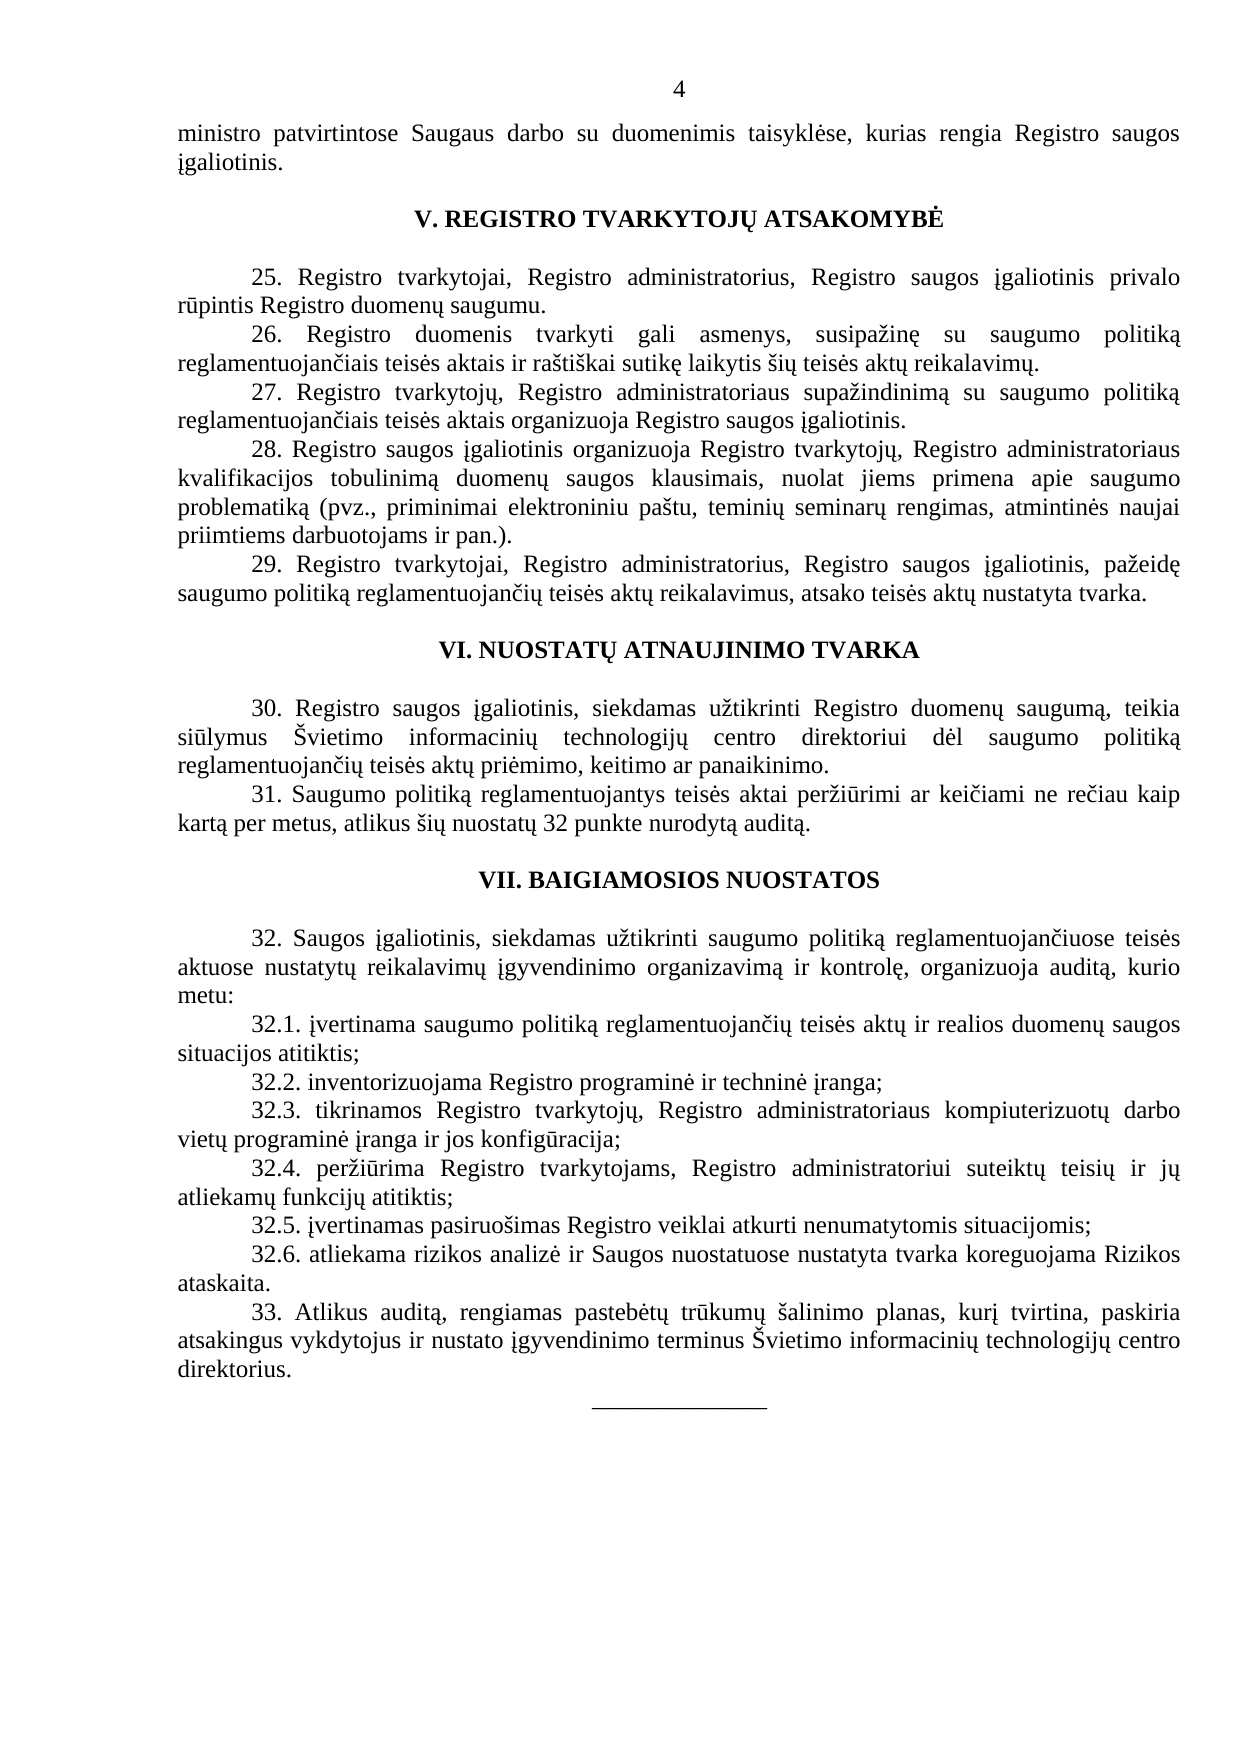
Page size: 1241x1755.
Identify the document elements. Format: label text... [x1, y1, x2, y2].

text ministro patvirtintose Saugaus darbo su duomenimis taisyklėse, kurias rengia Registro saugos įgaliotinis. [177, 118, 1181, 176]
text 31. Saugumo politiką reglamentuojantys teisės aktai peržiūrimi ar keičiami ne rečiau kaip kartą per metus, atlikus šių nuostatų 32 punkte nurodytą auditą. [177, 779, 1181, 837]
text 29. Registro tvarkytojai, Registro administratorius, Registro saugos įgaliotinis, pažeidę saugumo politiką reglamentuojančių teisės aktų reikalavimus, atsako teisės aktų nustatyta tvarka. [177, 549, 1181, 607]
text 32.2. inventorizuojama Registro programinė ir techninė įranga; [177, 1067, 1181, 1096]
text 32.3. tikrinamos Registro tvarkytojų, Registro administratoriaus kompiuterizuotų darbo vietų programinė įranga ir jos konfigūracija; [177, 1096, 1181, 1153]
text V. REGISTRO TVARKYTOJŲ ATSAKOMYBĖ [177, 204, 1181, 233]
text 33. Atlikus auditą, rengiamas pastebėtų trūkumų šalinimo planas, kurį tvirtina, paskiria atsakingus vykdytojus ir nustato įgyvendinimo terminus Švietimo informacinių technologijų centro direktorius. [177, 1297, 1181, 1383]
text VI. NUOSTATŲ ATNAUJINIMO TVARKA [177, 636, 1181, 664]
text 27. Registro tvarkytojų, Registro administratoriaus supažindinimą su saugumo politiką reglamentuojančiais teisės aktais organizuoja Registro saugos įgaliotinis. [177, 377, 1181, 434]
text 26. Registro duomenis tvarkyti gali asmenys, susipažinę su saugumo politiką reglamentuojančiais teisės aktais ir raštiškai sutikę laikytis šių teisės aktų reikalavimų. [177, 319, 1181, 377]
text 28. Registro saugos įgaliotinis organizuoja Registro tvarkytojų, Registro administratoriaus kvalifikacijos tobulinimą duomenų saugos klausimais, nuolat jiems primena apie saugumo problematiką (pvz., priminimai elektroniniu paštu, teminių seminarų rengimas, atmintinės naujai priimtiems darbuotojams ir pan.). [177, 434, 1181, 549]
text 32.5. įvertinamas pasiruošimas Registro veiklai atkurti nenumatytomis situacijomis; [177, 1211, 1181, 1239]
text 32.1. įvertinama saugumo politiką reglamentuojančių teisės aktų ir realios duomenų saugos situacijos atitiktis; [177, 1009, 1181, 1067]
text 32.6. atliekama rizikos analizė ir Saugos nuostatuose nustatyta tvarka koreguojama Rizikos ataskaita. [177, 1239, 1181, 1297]
text 32. Saugos įgaliotinis, siekdamas užtikrinti saugumo politiką reglamentuojančiuose teisės aktuose nustatytų reikalavimų įgyvendinimo organizavimą ir kontrolę, organizuoja auditą, kurio metu: [177, 923, 1181, 1009]
text VII. BAIGIAMOSIOS NUOSTATOS [177, 866, 1181, 894]
text 25. Registro tvarkytojai, Registro administratorius, Registro saugos įgaliotinis privalo rūpintis Registro duomenų saugumu. [177, 262, 1181, 319]
text 32.4. peržiūrima Registro tvarkytojams, Registro administratoriui suteiktų teisių ir jų atliekamų funkcijų atitiktis; [177, 1153, 1181, 1211]
text ______________ [177, 1383, 1181, 1412]
text 30. Registro saugos įgaliotinis, siekdamas užtikrinti Registro duomenų saugumą, teikia siūlymus Švietimo informacinių technologijų centro direktoriui dėl saugumo politiką reglamentuojančių teisės aktų priėmimo, keitimo ar panaikinimo. [177, 693, 1181, 779]
